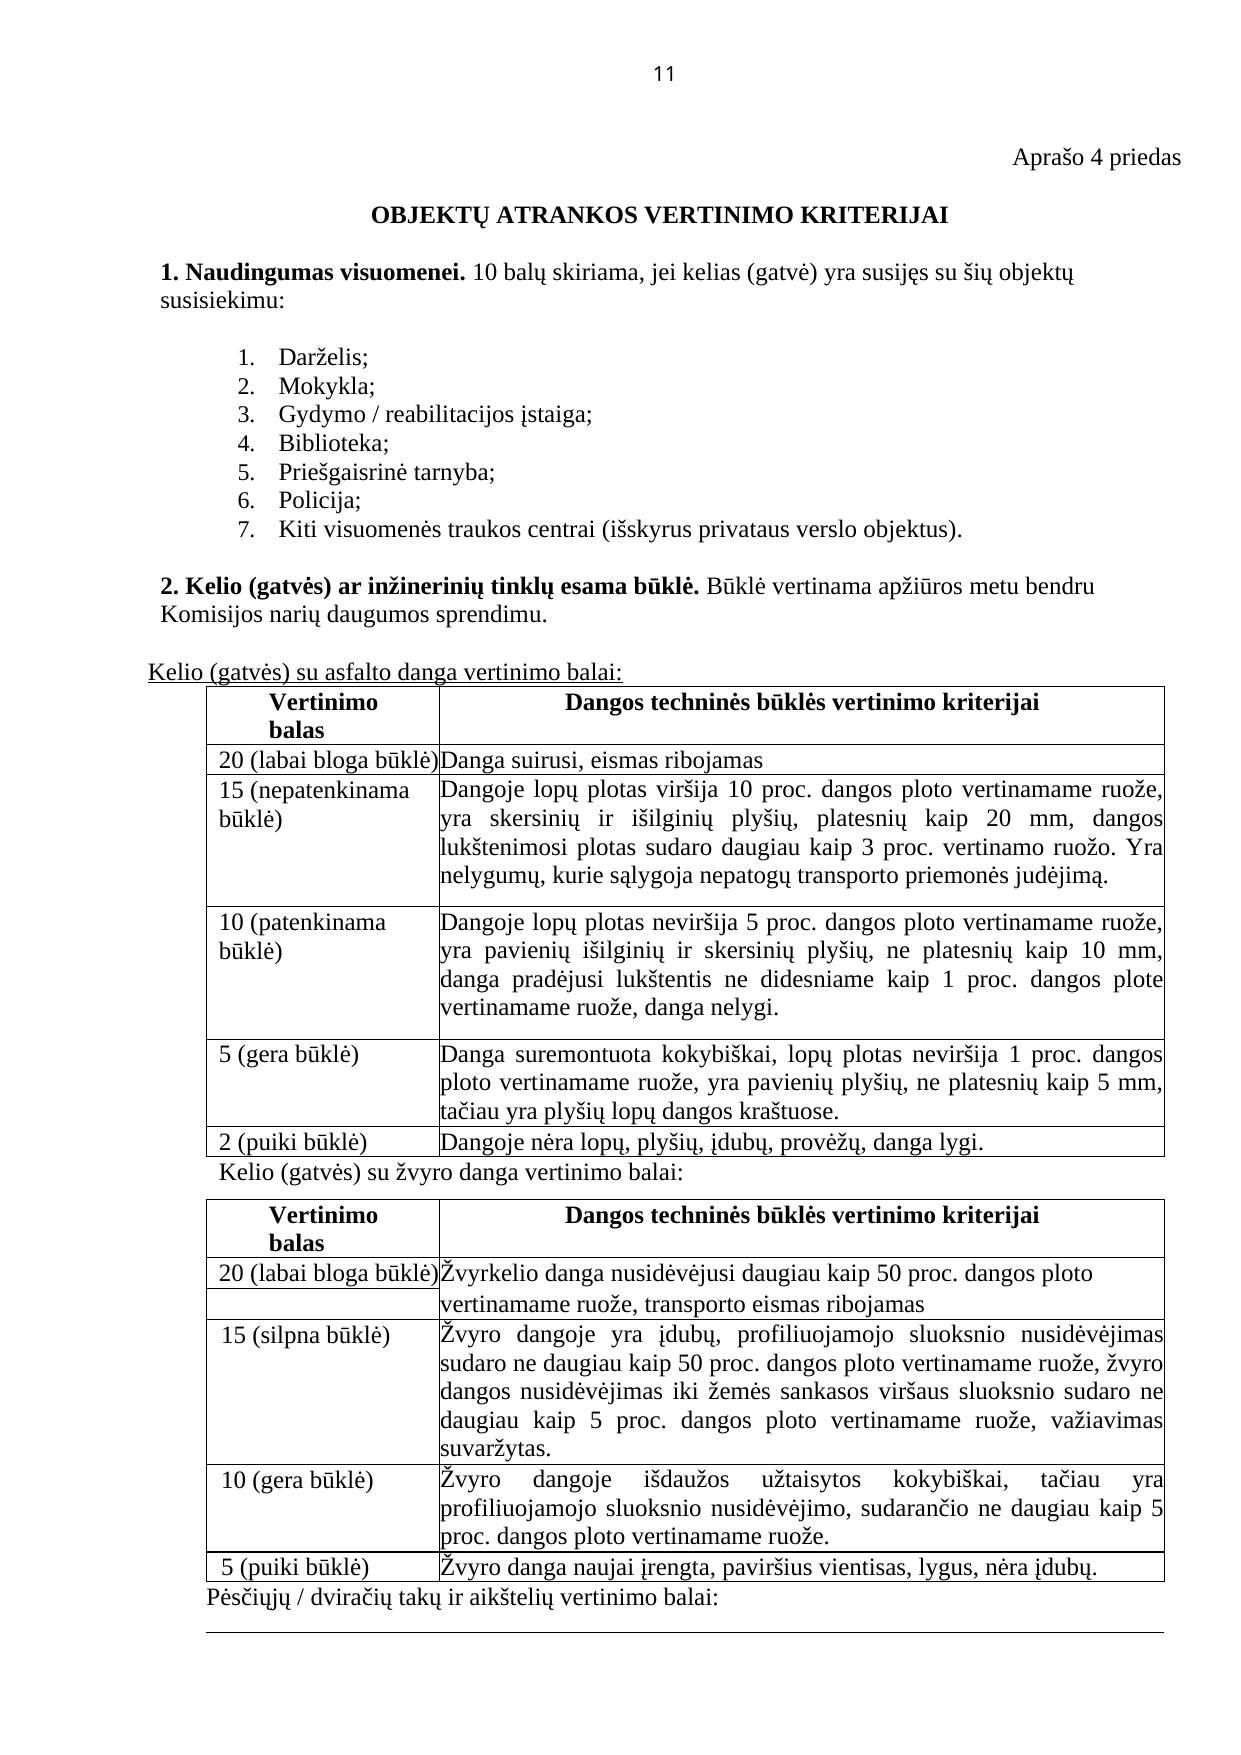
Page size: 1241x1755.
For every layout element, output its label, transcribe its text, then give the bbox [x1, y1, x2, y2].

text 4. Biblioteka; [237, 429, 1181, 457]
text Kelio (gatvės) su asfalto danga vertinimo balai: [148, 657, 1181, 686]
table_cell vertinamame ruože, transporto eismas ribojamas [440, 1288, 1164, 1319]
text OBJEKTŲ ATRANKOS VERTINIMO KRITERIJAI [371, 200, 1181, 229]
table_cell Žvyro dangoje yra įdubų, profiliuojamojo sluoksnio nusidėvėjimas sudaro ne daugiau kaip 50 proc. dangos ploto vertinamame ruože, žvyro dangos nusidėvėjimas iki žemės sankasos viršaus sluoksnio sudaro ne daugiau kaip 5 proc. dangos ploto vertinamame ruože, važiavimas suvaržytas. [440, 1320, 1164, 1464]
table_cell Dangoje lopų plotas neviršija 5 proc. dangos ploto vertinamame ruože, yra pavienių išilginių ir skersinių plyšių, ne platesnių kaip 10 mm, danga pradėjusi lukštentis ne didesniame kaip 1 proc. dangos plote vertinamame ruože, danga nelygi. [440, 907, 1164, 1038]
table_cell 20 (labai bloga būklė) [207, 1258, 439, 1288]
table_cell 2 (puiki būklė) [207, 1127, 439, 1156]
text Aprašo 4 priedas [148, 145, 1181, 171]
table_cell Dangoje nėra lopų, plyšių, įdubų, provėžų, danga lygi. [440, 1127, 1164, 1156]
table_cell 15 (nepatenkinama būklė) [207, 775, 439, 906]
table_cell Danga suremontuota kokybiškai, lopų plotas neviršija 1 proc. dangos ploto vertinamame ruože, yra pavienių plyšių, ne platesnių kaip 5 mm, tačiau yra plyšių lopų dangos kraštuose. [440, 1040, 1164, 1126]
table_cell Dangoje lopų plotas viršija 10 proc. dangos ploto vertinamame ruože, yra skersinių ir išilginių plyšių, platesnių kaip 20 mm, dangos lukštenimosi plotas sudaro daugiau kaip 3 proc. vertinamo ruožo. Yra nelygumų, kurie sąlygoja nepatogų transporto priemonės judėjimą. [440, 775, 1164, 906]
text 1. Darželis; [237, 343, 1181, 372]
table_header Dangos techninės būklės vertinimo kriterijai [440, 687, 1164, 744]
text 7. Kiti visuomenės traukos centrai (išskyrus privataus verslo objektus). [237, 514, 1181, 543]
table_cell Kelio (gatvės) su žvyro danga vertinimo balai: [206, 1157, 1164, 1199]
table_cell Žvyrkelio danga nusidėvėjusi daugiau kaip 50 proc. dangos ploto [440, 1258, 1164, 1288]
table_cell Dangos techninės būklės vertinimo kriterijai [440, 1200, 1164, 1257]
table_cell Žvyro danga naujai įrengta, paviršius vientisas, lygus, nėra įdubų. [440, 1553, 1164, 1581]
table_cell 5 (puiki būklė) [207, 1553, 439, 1581]
text 5. Priešgaisrinė tarnyba; [237, 457, 1181, 486]
table_cell 15 (silpna būklė) [207, 1320, 439, 1464]
table_header Vertinimo balas [207, 687, 439, 744]
table_cell 10 (gera būklė) [207, 1465, 439, 1551]
table_cell 20 (labai bloga būklė) [207, 745, 439, 774]
text 2. Kelio (gatvės) ar inžinerinių tinklų esama būklė. Būklė vertinama apžiūros metu bendru Komisijos narių daugumos sprendimu. [160, 571, 1152, 628]
table_cell Žvyro dangoje išdaužos užtaisytos kokybiškai, tačiau yra profiliuojamojo sluoksnio nusidėvėjimo, sudarančio ne daugiau kaip 5 proc. dangos ploto vertinamame ruože. [440, 1465, 1164, 1551]
table_cell [207, 1289, 439, 1319]
table_cell 5 (gera būklė) [207, 1040, 439, 1126]
text 2. Mokykla; [237, 372, 1181, 400]
table_cell Pėsčiųjų / dviračių takų ir aikštelių vertinimo balai: [206, 1582, 1164, 1632]
text 3. Gydymo / reabilitacijos įstaiga; [237, 400, 1181, 429]
table_cell 10 (patenkinama būklė) [207, 907, 439, 1038]
table_cell Vertinimo balas [207, 1200, 439, 1257]
table_cell Danga suirusi, eismas ribojamas [440, 745, 1164, 774]
text 6. Policija; [237, 486, 1181, 514]
text 1. Naudingumas visuomenei. 10 balų skiriama, jei kelias (gatvė) yra susijęs su šių objektų susisiekimu: [160, 257, 1152, 314]
